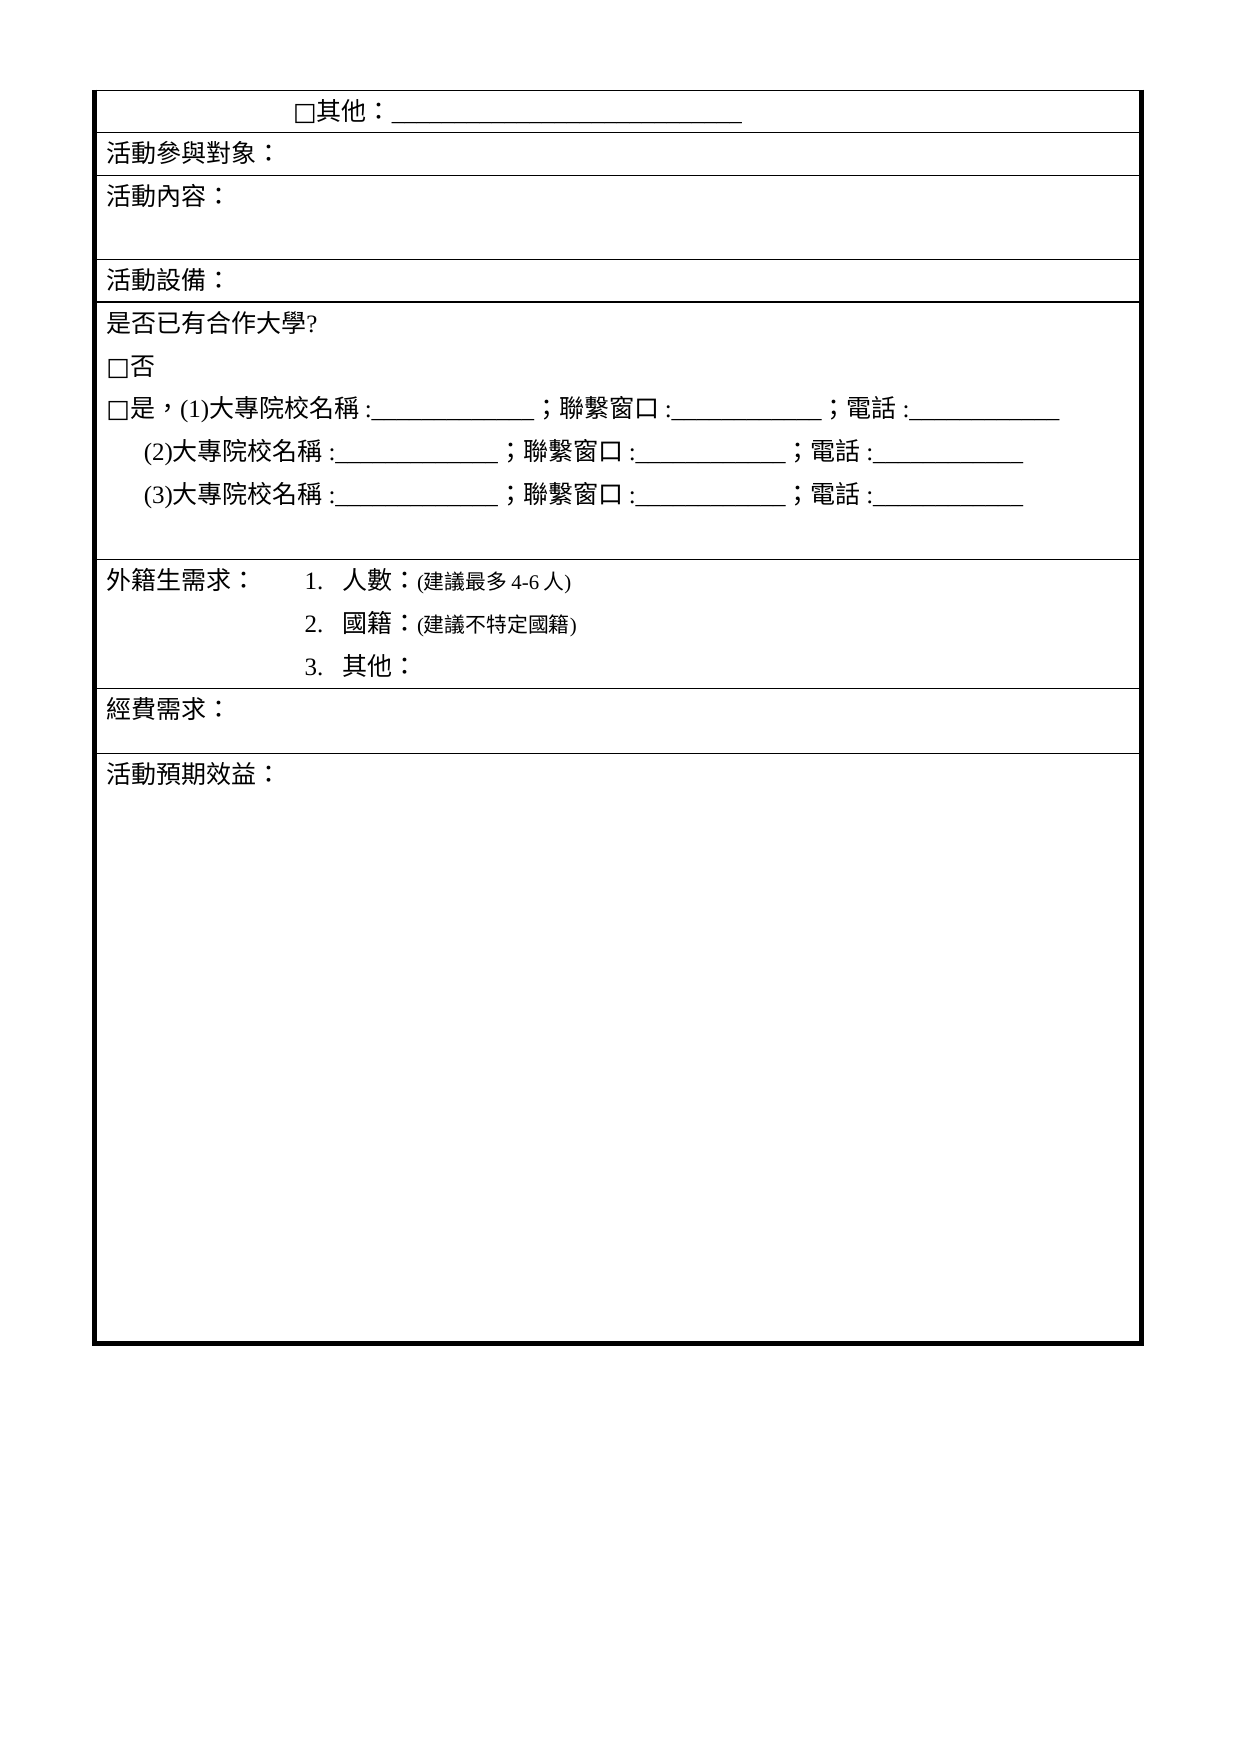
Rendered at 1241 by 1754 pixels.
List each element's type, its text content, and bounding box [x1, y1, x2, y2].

table_cell [293, 689, 1139, 753]
table_cell 經費需求： [97, 689, 293, 753]
table_cell 外籍生需求： [97, 560, 293, 687]
table_cell [97, 91, 282, 132]
table_cell 是否已有合作大學? □否 □是，(1)大專院校名稱 :_____________；聯繫窗口 :____________；電話 :____________ (2)大專院校名稱 :_____________；聯繫窗口 :____________；電話 :____________ (3)大專院校名稱 :_____________；聯繫窗口 :____________；電話 :____________ [97, 303, 1139, 559]
table_cell 活動內容： [97, 176, 1139, 259]
table_cell 活動參與對象： [97, 133, 1139, 175]
table_cell 活動預期效益： [97, 754, 1139, 1341]
table_header [75, 90, 1142, 1383]
table_cell □其他：____________________________ [282, 91, 1139, 132]
table_cell 活動設備： [97, 260, 1139, 301]
table_cell 人數：(建議最多4-6人) 國籍：(建議不特定國籍) 其他： [293, 560, 1139, 687]
